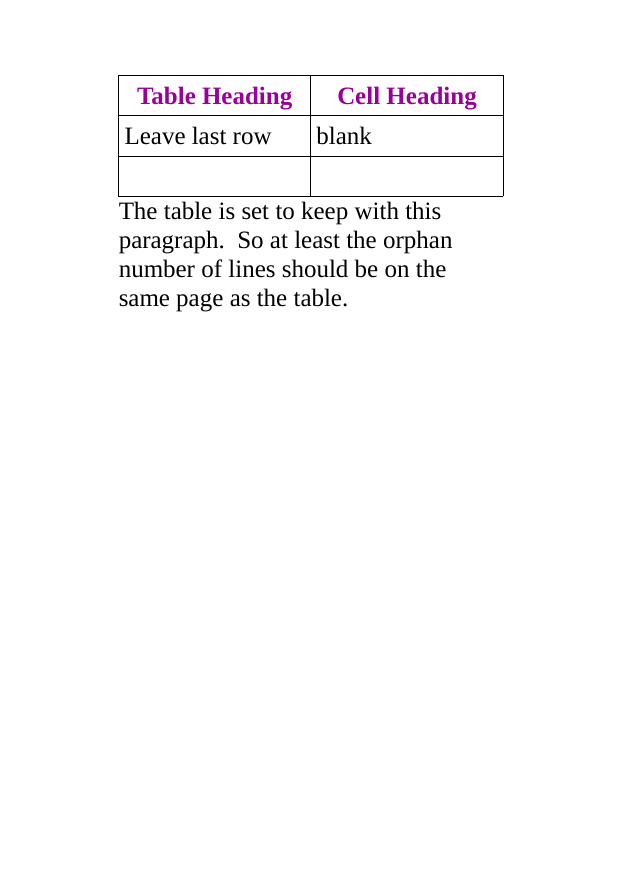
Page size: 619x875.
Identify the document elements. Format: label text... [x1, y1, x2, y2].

table_cell [119, 157, 310, 196]
table_cell [311, 157, 503, 196]
table_cell blank [311, 116, 503, 156]
table_header Cell Heading [311, 76, 503, 115]
text The table is set to keep with this paragraph. So at least the orphan number of lines should be on the same page as the table. [118, 197, 500, 311]
table_cell Leave last row [119, 116, 310, 156]
table_header Table Heading [119, 76, 310, 115]
